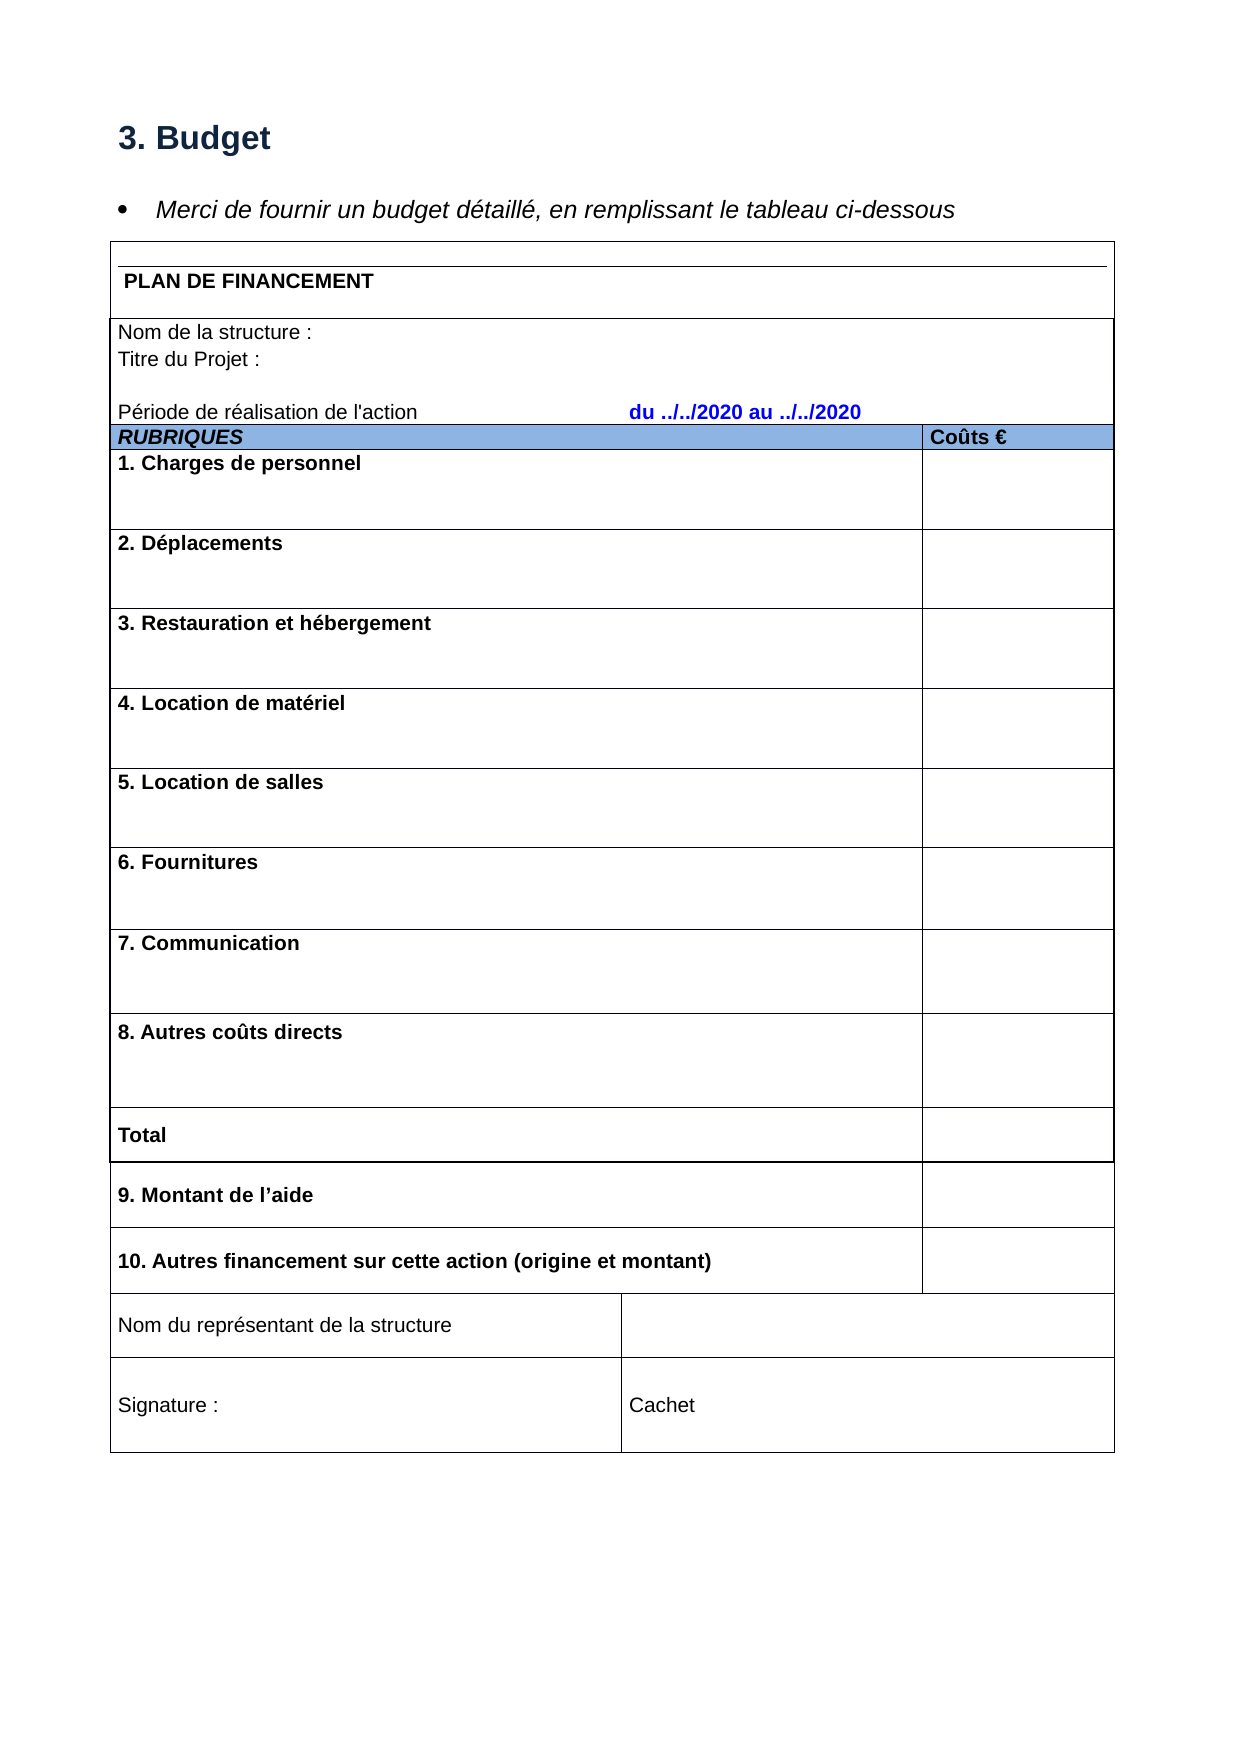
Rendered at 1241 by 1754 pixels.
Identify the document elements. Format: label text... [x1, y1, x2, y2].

table_cell [622, 1044, 922, 1075]
table_cell [622, 955, 922, 982]
table_cell 9. Montant de l’aide [111, 1163, 922, 1227]
table_cell [923, 982, 1113, 1013]
table_cell 8. Autres coûts directs [111, 1014, 922, 1044]
table_cell [111, 874, 622, 900]
table_cell [622, 344, 922, 371]
table_cell RUBRIQUES [111, 425, 922, 449]
table_cell Total [111, 1108, 922, 1161]
table_cell [622, 555, 922, 582]
table_cell [111, 821, 922, 847]
table_cell [622, 371, 922, 397]
table_cell Période de réalisation de l'action [111, 397, 622, 424]
table_cell [111, 661, 922, 688]
table_cell [111, 1044, 622, 1075]
table_cell [923, 794, 1113, 821]
table_cell [923, 769, 1113, 794]
table_cell [111, 955, 622, 982]
table_cell 7. Communication [111, 930, 922, 955]
table_cell 3. Restauration et hébergement [111, 609, 922, 635]
table_cell [622, 874, 922, 900]
table_cell [923, 874, 1113, 900]
table_cell [111, 982, 922, 1013]
table_cell [923, 900, 1113, 928]
table_cell [923, 821, 1113, 847]
table_cell [923, 1228, 1114, 1293]
table_cell [111, 475, 622, 502]
table_cell 5. Location de salles [111, 769, 922, 794]
table_cell Coûts € [923, 425, 1113, 449]
table_cell [923, 715, 1113, 741]
table_cell [622, 475, 922, 502]
table_cell [923, 609, 1113, 635]
table_cell 2. Déplacements [111, 530, 922, 555]
table_cell [923, 502, 1113, 528]
table_cell [111, 900, 922, 928]
table_cell [923, 955, 1113, 982]
table_cell [111, 582, 922, 608]
table_cell [923, 1075, 1113, 1107]
table_cell [923, 661, 1113, 688]
table_cell [923, 1108, 1113, 1161]
table_cell [111, 502, 922, 528]
table_cell [111, 794, 622, 821]
table_cell [923, 635, 1113, 661]
table_cell Titre du Projet : [111, 344, 622, 371]
table_cell du ../../2020 au ../../2020 [622, 397, 1113, 424]
table_cell Cachet [622, 1358, 1114, 1452]
table_cell [622, 1294, 1114, 1357]
table_header PLAN DE FINANCEMENT [111, 242, 1114, 317]
table_cell 4. Location de matériel [111, 689, 922, 714]
table_cell Nom de la structure : [111, 319, 622, 344]
table_cell [923, 930, 1113, 955]
table_cell [111, 555, 622, 582]
table_cell [111, 635, 622, 661]
table_cell [622, 635, 922, 661]
table_cell [923, 450, 1113, 475]
table_cell Nom du représentant de la structure [111, 1294, 621, 1357]
table_cell [622, 794, 922, 821]
table_cell 10. Autres financement sur cette action (origine et montant) [111, 1228, 922, 1293]
table_cell [923, 848, 1113, 874]
table_cell [923, 1014, 1113, 1044]
table_cell [923, 319, 1113, 344]
table_cell [111, 741, 922, 768]
table_cell [923, 530, 1113, 555]
table_cell [923, 344, 1113, 371]
table_cell [111, 1075, 922, 1107]
table_cell [923, 689, 1113, 714]
table_cell [111, 715, 622, 741]
table_cell [923, 555, 1113, 582]
table_cell [622, 715, 922, 741]
table_cell [923, 1163, 1114, 1227]
table_cell Signature : [111, 1358, 621, 1452]
table_cell [622, 319, 922, 344]
table_cell [923, 475, 1113, 502]
table_cell 6. Fournitures [111, 848, 922, 874]
table_cell [923, 371, 1113, 397]
table_cell [923, 1044, 1113, 1075]
table_cell [111, 371, 622, 397]
table_cell 1. Charges de personnel [111, 450, 922, 475]
table_cell [923, 741, 1113, 768]
table_cell [923, 582, 1113, 608]
list Merci de fournir un budget détaillé, en remplissant le tableau ci-dessous [118, 195, 1122, 224]
